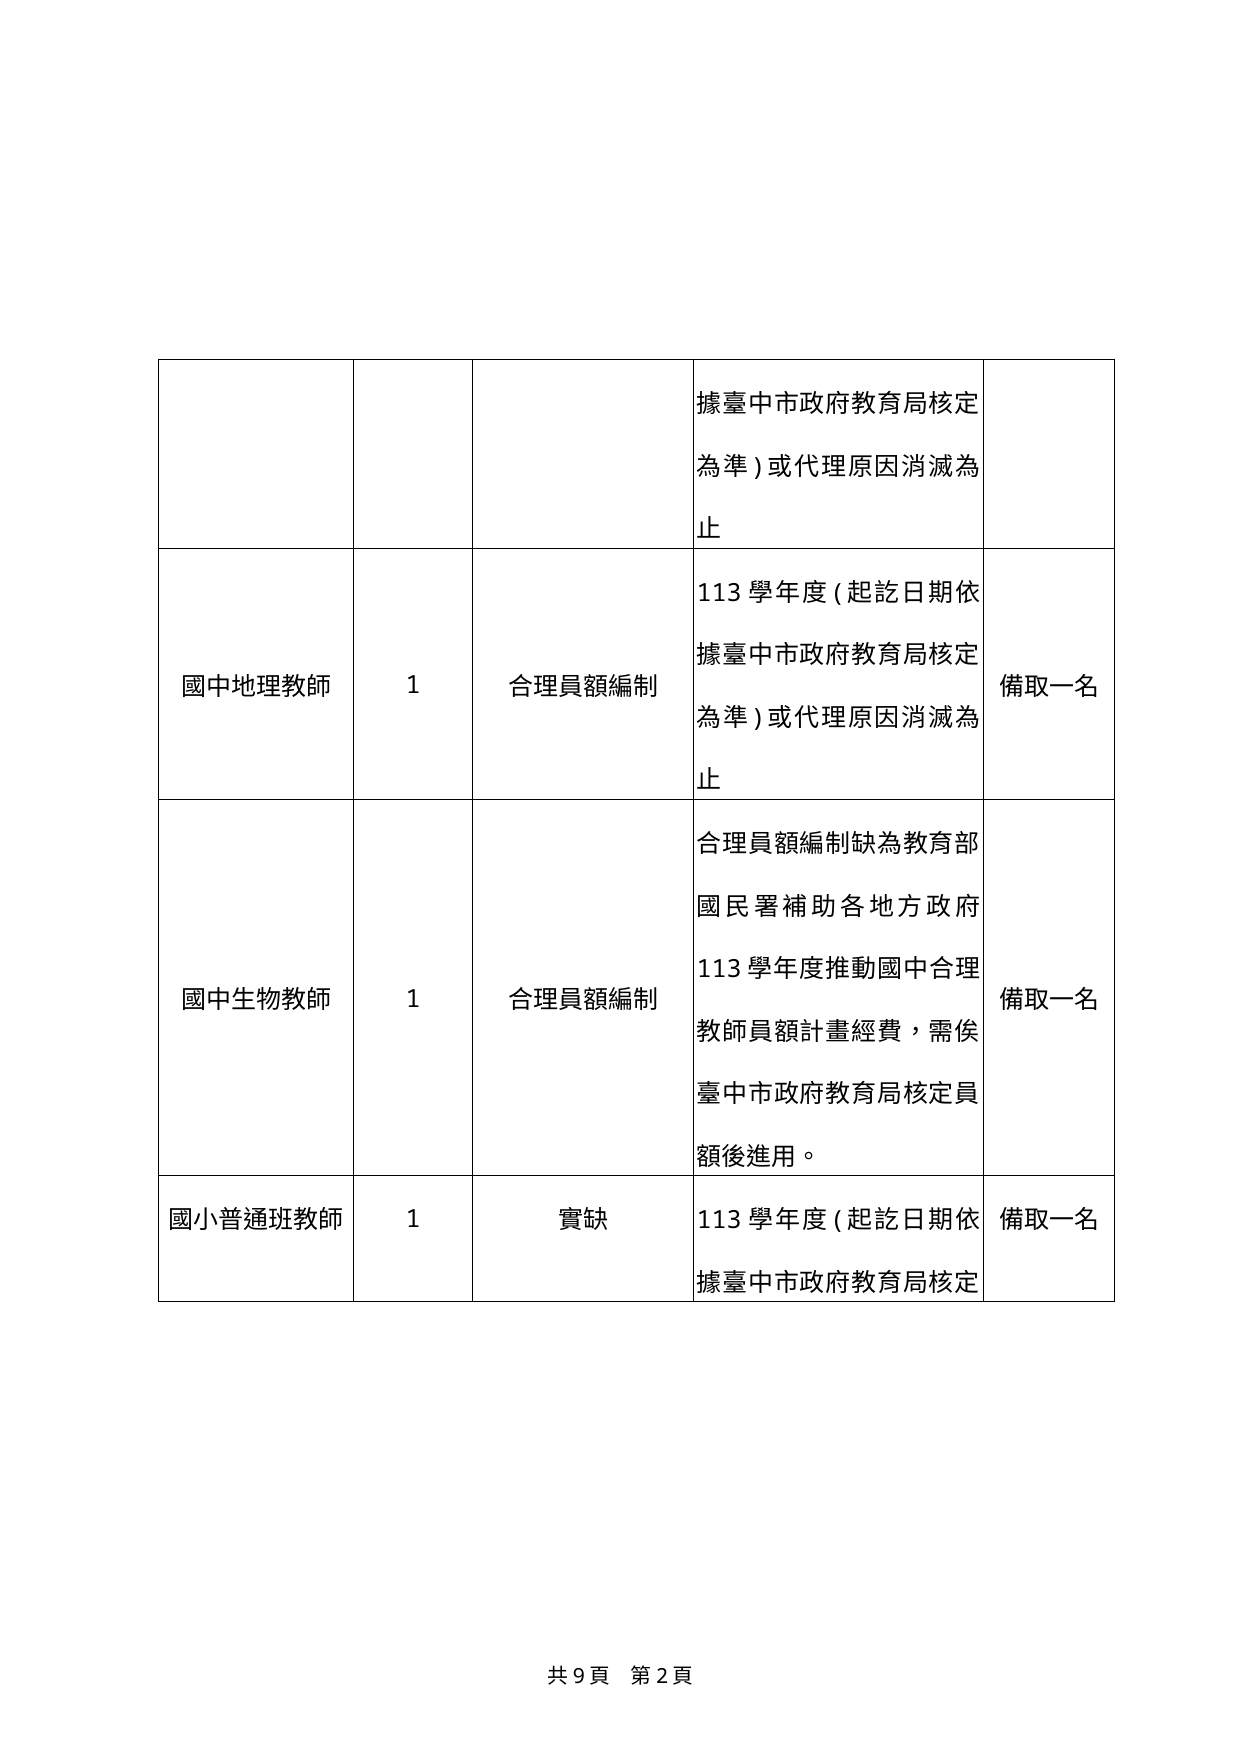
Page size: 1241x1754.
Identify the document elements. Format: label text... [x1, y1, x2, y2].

table_cell 備取一名 [984, 549, 1114, 799]
table_cell 國小普通班教師 [159, 1176, 353, 1301]
table_cell [159, 360, 353, 548]
table_cell [354, 360, 472, 548]
table_cell 113學年度(起訖日期依據臺中市政府教育局核定 [694, 1176, 983, 1301]
table_cell 國中地理教師 [159, 549, 353, 799]
table_cell 113學年度(起訖日期依據臺中市政府教育局核定為準)或代理原因消滅為止 [694, 549, 983, 799]
table_cell 合理員額編制 [473, 800, 693, 1175]
table_cell 備取一名 [984, 800, 1114, 1175]
table_cell [984, 360, 1114, 548]
table_cell 實缺 [473, 1176, 693, 1301]
table_cell 備取一名 [984, 1176, 1114, 1301]
table_cell 1 [354, 800, 472, 1175]
table_cell 合理員額編制 [473, 549, 693, 799]
table_cell [473, 360, 693, 548]
table_cell 據臺中市政府教育局核定為準)或代理原因消滅為止 [694, 360, 983, 548]
table_cell 合理員額編制缺為教育部國民署補助各地方政府113學年度推動國中合理教師員額計畫經費，需俟臺中市政府教育局核定員 額後進用。 [694, 800, 983, 1175]
table_cell 國中生物教師 [159, 800, 353, 1175]
table_cell 1 [354, 549, 472, 799]
table_cell 1 [354, 1176, 472, 1301]
